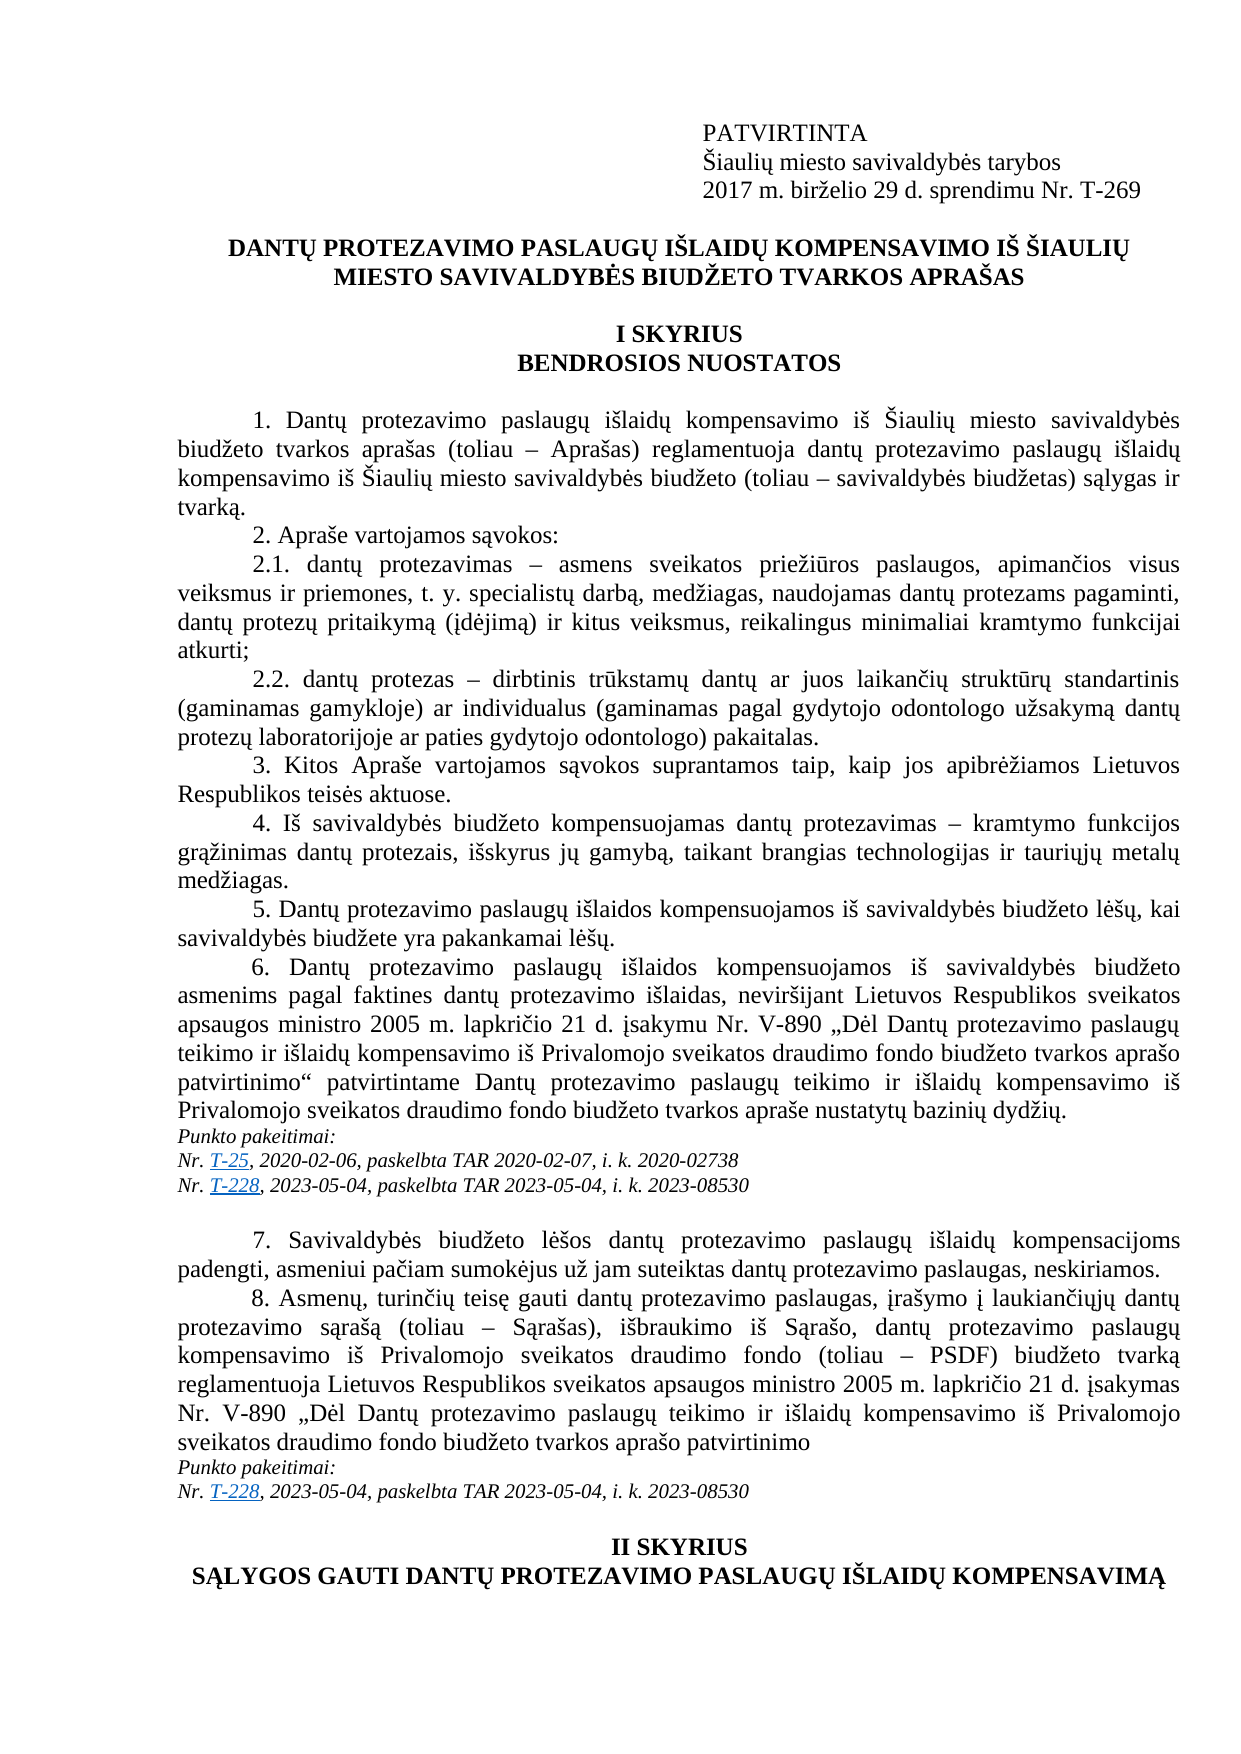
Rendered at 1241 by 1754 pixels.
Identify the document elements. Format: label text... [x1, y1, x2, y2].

text 3. Kitos Apraše vartojamos sąvokos suprantamos taip, kaip jos apibrėžiamos Lietuvos Respublikos teisės aktuose. [177, 751, 1181, 808]
text Nr. T-228, 2023-05-04, paskelbta TAR 2023-05-04, i. k. 2023-08530 [177, 1479, 1181, 1503]
text 2.2. dantų protezas – dirbtinis trūkstamų dantų ar juos laikančių struktūrų standartinis (gaminamas gamykloje) ar individualus (gaminamas pagal gydytojo odontologo užsakymą dantų protezų laboratorijoje ar paties gydytojo odontologo) pakaitalas. [177, 664, 1181, 751]
text 1. Dantų protezavimo paslaugų išlaidų kompensavimo iš Šiaulių miesto savivaldybės biudžeto tvarkos aprašas (toliau – Aprašas) reglamentuoja dantų protezavimo paslaugų išlaidų kompensavimo iš Šiaulių miesto savivaldybės biudžeto (toliau – savivaldybės biudžetas) sąlygas ir tvarką. [177, 406, 1181, 521]
text II SKYRIUS [177, 1532, 1181, 1561]
text Punkto pakeitimai: [177, 1124, 1181, 1148]
text 6. Dantų protezavimo paslaugų išlaidos kompensuojamos iš savivaldybės biudžeto asmenims pagal faktines dantų protezavimo išlaidas, neviršijant Lietuvos Respublikos sveikatos apsaugos ministro 2005 m. lapkričio 21 d. įsakymu Nr. V-890 „Dėl Dantų protezavimo paslaugų teikimo ir išlaidų kompensavimo iš Privalomojo sveikatos draudimo fondo biudžeto tvarkos aprašo patvirtinimo“ patvirtintame Dantų protezavimo paslaugų teikimo ir išlaidų kompensavimo iš Privalomojo sveikatos draudimo fondo biudžeto tvarkos apraše nustatytų bazinių dydžių. [177, 952, 1181, 1124]
text Nr. T-25, 2020-02-06, paskelbta TAR 2020-02-07, i. k. 2020-02738 [177, 1148, 1181, 1172]
text Punkto pakeitimai: [177, 1455, 1181, 1479]
text 4. Iš savivaldybės biudžeto kompensuojamas dantų protezavimas – kramtymo funkcijos grąžinimas dantų protezais, išskyrus jų gamybą, taikant brangias technologijas ir tauriųjų metalų medžiagas. [177, 808, 1181, 894]
text 5. Dantų protezavimo paslaugų išlaidos kompensuojamos iš savivaldybės biudžeto lėšų, kai savivaldybės biudžete yra pakankamai lėšų. [177, 894, 1181, 952]
text bendrosios nuostatos [177, 348, 1181, 377]
text 8. Asmenų, turinčių teisę gauti dantų protezavimo paslaugas, įrašymo į laukiančiųjų dantų protezavimo sąrašą (toliau – Sąrašas), išbraukimo iš Sąrašo, dantų protezavimo paslaugų kompensavimo iš Privalomojo sveikatos draudimo fondo (toliau – PSDF) biudžeto tvarką reglamentuoja Lietuvos Respublikos sveikatos apsaugos ministro 2005 m. lapkričio 21 d. įsakymas Nr. V-890 „Dėl Dantų protezavimo paslaugų teikimo ir išlaidų kompensavimo iš Privalomojo sveikatos draudimo fondo biudžeto tvarkos aprašo patvirtinimo [177, 1283, 1181, 1455]
text SĄLYGOS GAUTI DANTŲ PROTEZAVIMO PASLAUGŲ IŠLAIDŲ KOMPENSAVIMĄ [177, 1561, 1181, 1590]
text I SKYRIUS [177, 319, 1181, 348]
text DANTŲ PROTEZAVIMO PASLAUGŲ IŠLAIDŲ KOMPENSAVIMO IŠ ŠIAULIŲ MIESTO SAVIVALDYBĖS BIUDŽETO TVARKOS APRAŠAS [177, 233, 1181, 291]
text 7. Savivaldybės biudžeto lėšos dantų protezavimo paslaugų išlaidų kompensacijoms padengti, asmeniui pačiam sumokėjus už jam suteiktas dantų protezavimo paslaugas, neskiriamos. [177, 1225, 1181, 1283]
text 2. Apraše vartojamos sąvokos: [177, 521, 1181, 549]
text 2.1. dantų protezavimas – asmens sveikatos priežiūros paslaugos, apimančios visus veiksmus ir priemones, t. y. specialistų darbą, medžiagas, naudojamas dantų protezams pagaminti, dantų protezų pritaikymą (įdėjimą) ir kitus veiksmus, reikalingus minimaliai kramtymo funkcijai atkurti; [177, 549, 1181, 664]
text 2017 m. birželio 29 d. sprendimu Nr. T-269 [627, 176, 1181, 204]
text Šiaulių miesto savivaldybės tarybos [627, 147, 1181, 176]
text Nr. T-228, 2023-05-04, paskelbta TAR 2023-05-04, i. k. 2023-08530 [177, 1172, 1181, 1197]
text PATVIRTINTA [627, 118, 1181, 147]
